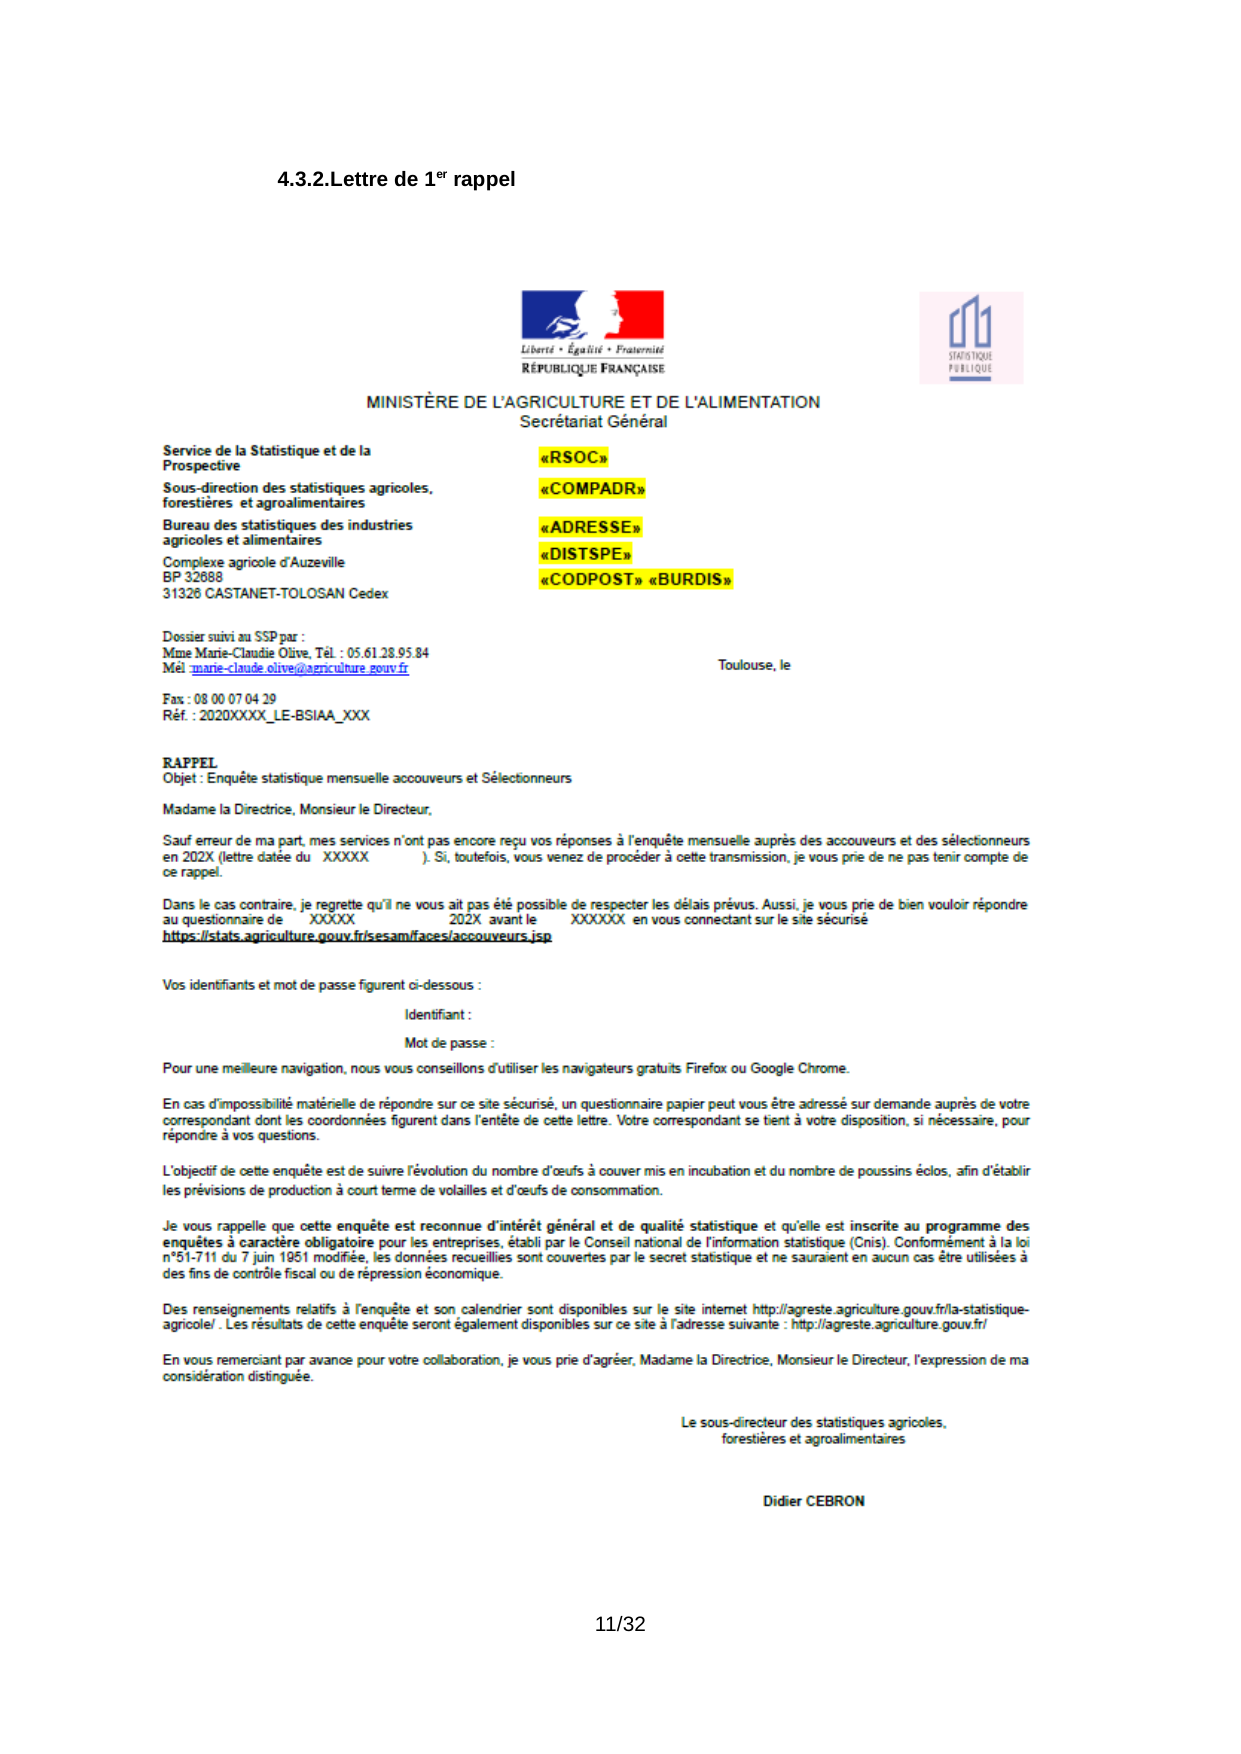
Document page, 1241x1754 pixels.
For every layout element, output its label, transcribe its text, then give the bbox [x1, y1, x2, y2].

subtitle Lettre de 1er rappel [189, 167, 1122, 191]
picture [118, 240, 1122, 1542]
